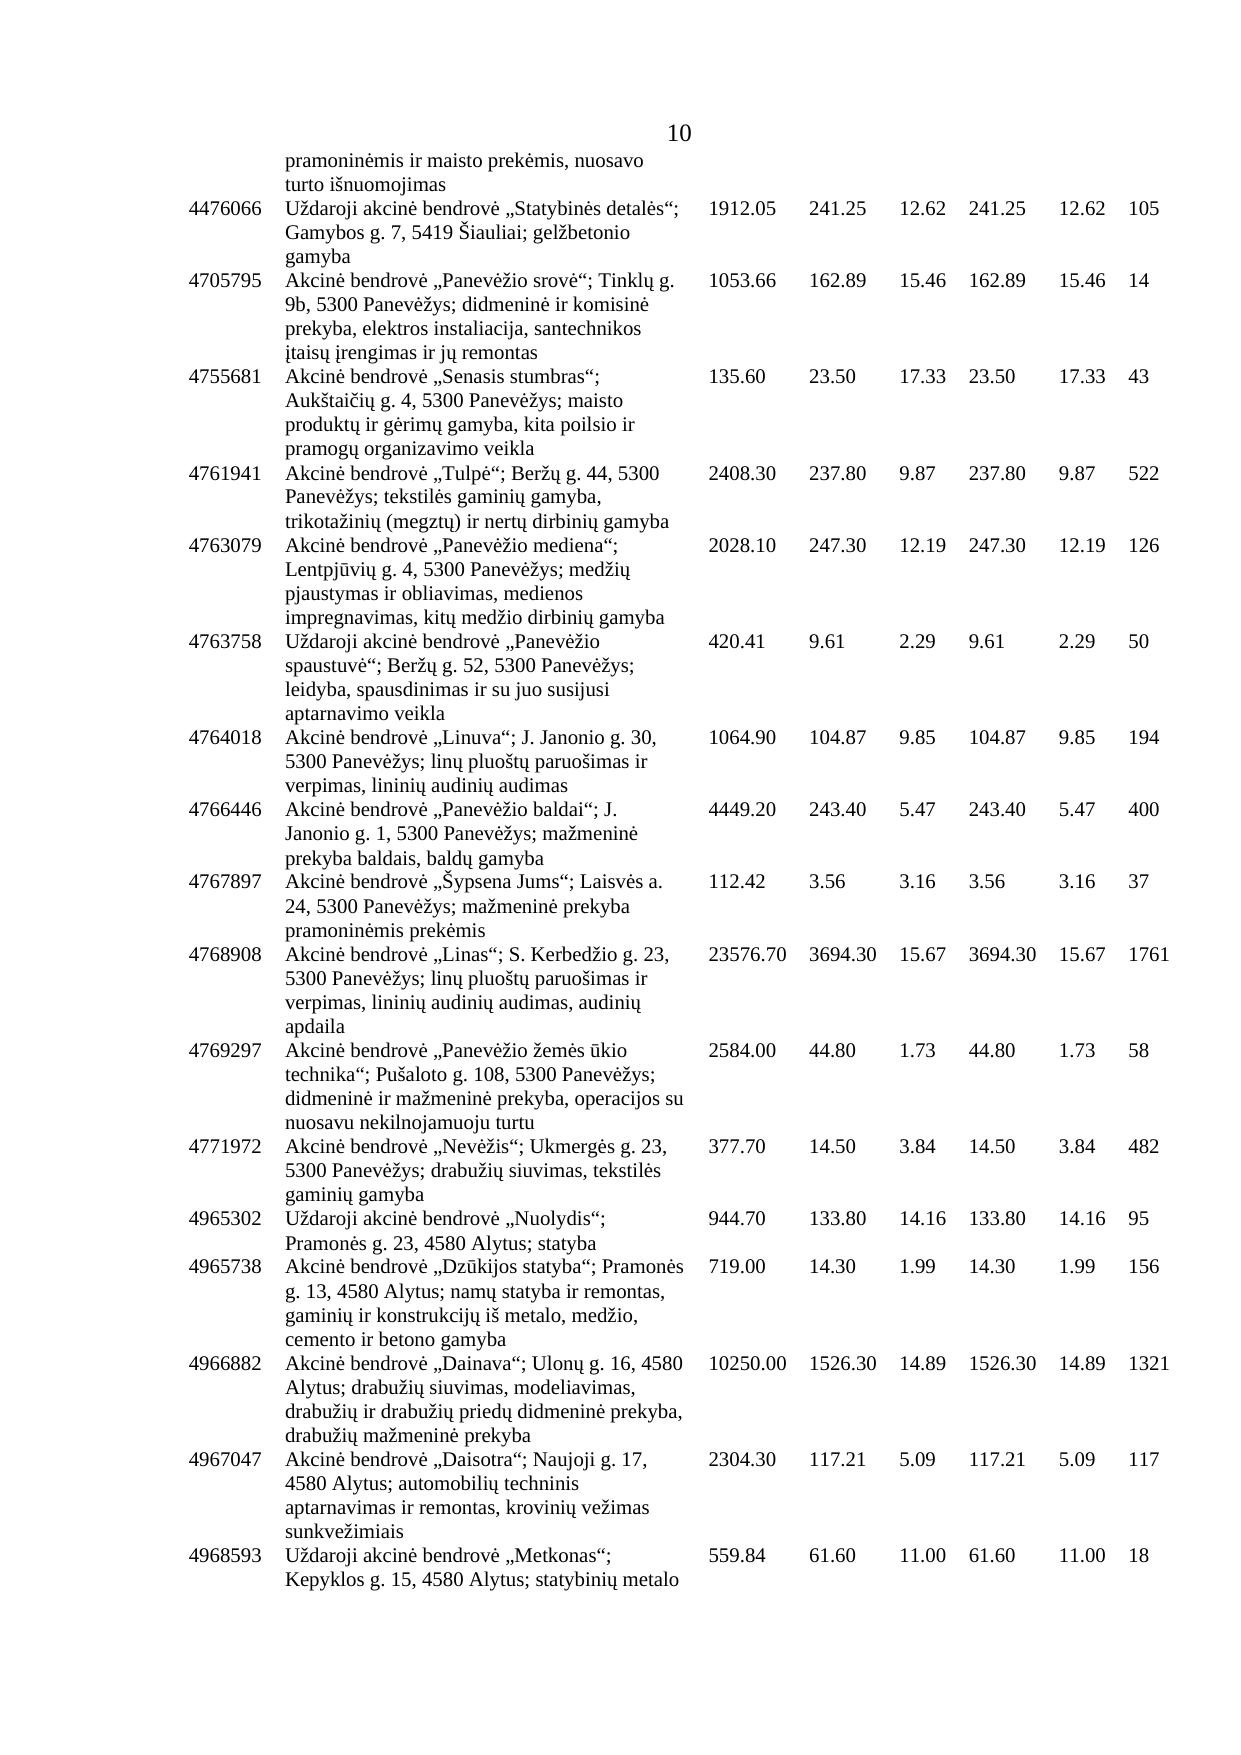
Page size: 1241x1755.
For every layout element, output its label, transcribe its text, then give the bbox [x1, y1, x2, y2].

table_cell 719.00 [697, 1255, 798, 1351]
table_cell 18 [1117, 1543, 1181, 1591]
table_cell 156 [1117, 1255, 1181, 1351]
table_cell 4755681 [177, 364, 273, 460]
table_cell Akcinė bendrovė „Daisotra“; Naujoji g. 17, 4580 Alytus; automobilių techninis aptarnavimas ir remontas, krovinių vežimas sunkvežimiais [274, 1447, 697, 1543]
table_cell Akcinė bendrovė „Panevėžio srovė“; Tinklų g. 9b, 5300 Panevėžys; didmeninė ir komisinė prekyba, elektros instaliacija, santechnikos įtaisų įrengimas ir jų remontas [274, 268, 697, 364]
table_cell [697, 148, 798, 196]
table_cell 61.60 [957, 1543, 1047, 1591]
table_cell 237.80 [957, 460, 1047, 533]
table_cell 1526.30 [957, 1351, 1047, 1447]
table_cell 50 [1117, 629, 1181, 725]
table_cell 11.00 [1048, 1543, 1117, 1591]
table_cell Akcinė bendrovė „Panevėžio mediena“; Lentpjūvių g. 4, 5300 Panevėžys; medžių pjaustymas ir obliavimas, medienos impregnavimas, kitų medžio dirbinių gamyba [274, 533, 697, 629]
table_cell 14.30 [957, 1255, 1047, 1351]
table_cell Uždaroji akcinė bendrovė „Metkonas“; Kepyklos g. 15, 4580 Alytus; statybinių metalo [274, 1543, 697, 1591]
table_cell 162.89 [957, 268, 1047, 364]
table_cell 9.61 [798, 629, 888, 725]
table_cell 237.80 [798, 460, 888, 533]
table_cell 15.67 [888, 942, 957, 1038]
table_cell 3.16 [1048, 870, 1117, 942]
table_cell [888, 148, 957, 196]
table_cell Akcinė bendrovė „Linuva“; J. Janonio g. 30, 5300 Panevėžys; linų pluoštų paruošimas ir verpimas, lininių audinių audimas [274, 725, 697, 797]
table_cell 14 [1117, 268, 1181, 364]
table_cell 247.30 [957, 533, 1047, 629]
table_cell 944.70 [697, 1206, 798, 1254]
table_cell 241.25 [957, 196, 1047, 268]
table_cell 3.56 [957, 870, 1047, 942]
table_cell Uždaroji akcinė bendrovė „Panevėžio spaustuvė“; Beržų g. 52, 5300 Panevėžys; leidyba, spausdinimas ir su juo susijusi aptarnavimo veikla [274, 629, 697, 725]
table_cell Akcinė bendrovė „Panevėžio žemės ūkio technika“; Pušaloto g. 108, 5300 Panevėžys; didmeninė ir mažmeninė prekyba, operacijos su nuosavu nekilnojamuoju turtu [274, 1038, 697, 1134]
table_cell 420.41 [697, 629, 798, 725]
table_cell 44.80 [957, 1038, 1047, 1134]
table_cell 4966882 [177, 1351, 273, 1447]
table_cell [177, 148, 273, 196]
table_cell 9.87 [1048, 460, 1117, 533]
table_cell 15.67 [1048, 942, 1117, 1038]
table_cell 61.60 [798, 1543, 888, 1591]
table_cell 43 [1117, 364, 1181, 460]
table_cell [1117, 148, 1181, 196]
table_cell 1.99 [888, 1255, 957, 1351]
table_cell 12.19 [888, 533, 957, 629]
table_cell 1761 [1117, 942, 1181, 1038]
table_cell 37 [1117, 870, 1181, 942]
table_cell 2.29 [1048, 629, 1117, 725]
table_cell 1064.90 [697, 725, 798, 797]
table_cell Akcinė bendrovė „Dainava“; Ulonų g. 16, 4580 Alytus; drabužių siuvimas, modeliavimas, drabužių ir drabužių priedų didmeninė prekyba, drabužių mažmeninė prekyba [274, 1351, 697, 1447]
table_cell 2304.30 [697, 1447, 798, 1543]
table_cell 1.99 [1048, 1255, 1117, 1351]
table_cell 9.85 [888, 725, 957, 797]
table_cell 117.21 [798, 1447, 888, 1543]
table_cell 482 [1117, 1134, 1181, 1206]
table_cell 3.84 [1048, 1134, 1117, 1206]
table_cell 14.16 [888, 1206, 957, 1254]
table_cell 5.09 [888, 1447, 957, 1543]
table_cell 23.50 [798, 364, 888, 460]
table_cell 9.87 [888, 460, 957, 533]
table_cell Akcinė bendrovė „Dzūkijos statyba“; Pramonės g. 13, 4580 Alytus; namų statyba ir remontas, gaminių ir konstrukcijų iš metalo, medžio, cemento ir betono gamyba [274, 1255, 697, 1351]
table_cell 14.30 [798, 1255, 888, 1351]
table_cell 104.87 [798, 725, 888, 797]
table_cell 17.33 [888, 364, 957, 460]
table_cell 4968593 [177, 1543, 273, 1591]
table_cell Akcinė bendrovė „Šypsena Jums“; Laisvės a. 24, 5300 Panevėžys; mažmeninė prekyba pramoninėmis prekėmis [274, 870, 697, 942]
table_cell 126 [1117, 533, 1181, 629]
table_cell 23576.70 [697, 942, 798, 1038]
table_cell 4967047 [177, 1447, 273, 1543]
table_cell 14.50 [798, 1134, 888, 1206]
table_cell 5.47 [1048, 797, 1117, 869]
table_cell 243.40 [798, 797, 888, 869]
table_cell 522 [1117, 460, 1181, 533]
table_cell 15.46 [1048, 268, 1117, 364]
table_cell 2584.00 [697, 1038, 798, 1134]
table_cell 4767897 [177, 870, 273, 942]
table_cell [957, 148, 1047, 196]
table_cell [1048, 148, 1117, 196]
table_cell 135.60 [697, 364, 798, 460]
table_cell 2.29 [888, 629, 957, 725]
table_cell 4476066 [177, 196, 273, 268]
table_cell 95 [1117, 1206, 1181, 1254]
table_cell 14.50 [957, 1134, 1047, 1206]
table_cell 1912.05 [697, 196, 798, 268]
table_cell 112.42 [697, 870, 798, 942]
table_cell 11.00 [888, 1543, 957, 1591]
table_cell Uždaroji akcinė bendrovė „Statybinės detalės“; Gamybos g. 7, 5419 Šiauliai; gelžbetonio gamyba [274, 196, 697, 268]
table_cell 4771972 [177, 1134, 273, 1206]
table_cell 3694.30 [957, 942, 1047, 1038]
table_cell 4763758 [177, 629, 273, 725]
table_cell 133.80 [957, 1206, 1047, 1254]
table_cell Akcinė bendrovė „Tulpė“; Beržų g. 44, 5300 Panevėžys; tekstilės gaminių gamyba, trikotažinių (megztų) ir nertų dirbinių gamyba [274, 460, 697, 533]
table_cell 4449.20 [697, 797, 798, 869]
table_cell Akcinė bendrovė „Senasis stumbras“; Aukštaičių g. 4, 5300 Panevėžys; maisto produktų ir gėrimų gamyba, kita poilsio ir pramogų organizavimo veikla [274, 364, 697, 460]
table_cell 3.84 [888, 1134, 957, 1206]
table_cell 117 [1117, 1447, 1181, 1543]
table_cell 1321 [1117, 1351, 1181, 1447]
table_cell 247.30 [798, 533, 888, 629]
table_cell 2028.10 [697, 533, 798, 629]
table_cell Akcinė bendrovė „Nevėžis“; Ukmergės g. 23, 5300 Panevėžys; drabužių siuvimas, tekstilės gaminių gamyba [274, 1134, 697, 1206]
table_cell Akcinė bendrovė „Linas“; S. Kerbedžio g. 23, 5300 Panevėžys; linų pluoštų paruošimas ir verpimas, lininių audinių audimas, audinių apdaila [274, 942, 697, 1038]
table_cell 4705795 [177, 268, 273, 364]
table_cell 23.50 [957, 364, 1047, 460]
table_cell 4768908 [177, 942, 273, 1038]
table_cell 3694.30 [798, 942, 888, 1038]
table_cell 4965302 [177, 1206, 273, 1254]
table_cell 4769297 [177, 1038, 273, 1134]
table_cell 5.09 [1048, 1447, 1117, 1543]
table_cell 1526.30 [798, 1351, 888, 1447]
table_cell 4763079 [177, 533, 273, 629]
table_cell 4965738 [177, 1255, 273, 1351]
table_cell 12.19 [1048, 533, 1117, 629]
table_cell 17.33 [1048, 364, 1117, 460]
table_cell Uždaroji akcinė bendrovė „Nuolydis“; Pramonės g. 23, 4580 Alytus; statyba [274, 1206, 697, 1254]
table_cell 14.16 [1048, 1206, 1117, 1254]
table_cell 5.47 [888, 797, 957, 869]
table_cell 400 [1117, 797, 1181, 869]
table_cell 377.70 [697, 1134, 798, 1206]
table_cell pramoninėmis ir maisto prekėmis, nuosavo turto išnuomojimas [274, 148, 697, 196]
table_cell 117.21 [957, 1447, 1047, 1543]
table_cell 3.56 [798, 870, 888, 942]
table_cell 9.61 [957, 629, 1047, 725]
table_cell 44.80 [798, 1038, 888, 1134]
table_cell 194 [1117, 725, 1181, 797]
table_cell Akcinė bendrovė „Panevėžio baldai“; J. Janonio g. 1, 5300 Panevėžys; mažmeninė prekyba baldais, baldų gamyba [274, 797, 697, 869]
table_cell 105 [1117, 196, 1181, 268]
table_cell 4761941 [177, 460, 273, 533]
table_cell 2408.30 [697, 460, 798, 533]
table_cell 9.85 [1048, 725, 1117, 797]
table_cell [798, 148, 888, 196]
table_cell 133.80 [798, 1206, 888, 1254]
table_cell 104.87 [957, 725, 1047, 797]
table_cell 3.16 [888, 870, 957, 942]
table_cell 162.89 [798, 268, 888, 364]
table_cell 559.84 [697, 1543, 798, 1591]
table_cell 241.25 [798, 196, 888, 268]
table_cell 1.73 [888, 1038, 957, 1134]
table_cell 1053.66 [697, 268, 798, 364]
table_cell 4764018 [177, 725, 273, 797]
table_cell 10250.00 [697, 1351, 798, 1447]
table_cell 14.89 [888, 1351, 957, 1447]
table_cell 14.89 [1048, 1351, 1117, 1447]
table_cell 15.46 [888, 268, 957, 364]
table_cell 58 [1117, 1038, 1181, 1134]
table_cell 12.62 [1048, 196, 1117, 268]
table_cell 4766446 [177, 797, 273, 869]
table_cell 12.62 [888, 196, 957, 268]
table_cell 243.40 [957, 797, 1047, 869]
table_cell 1.73 [1048, 1038, 1117, 1134]
